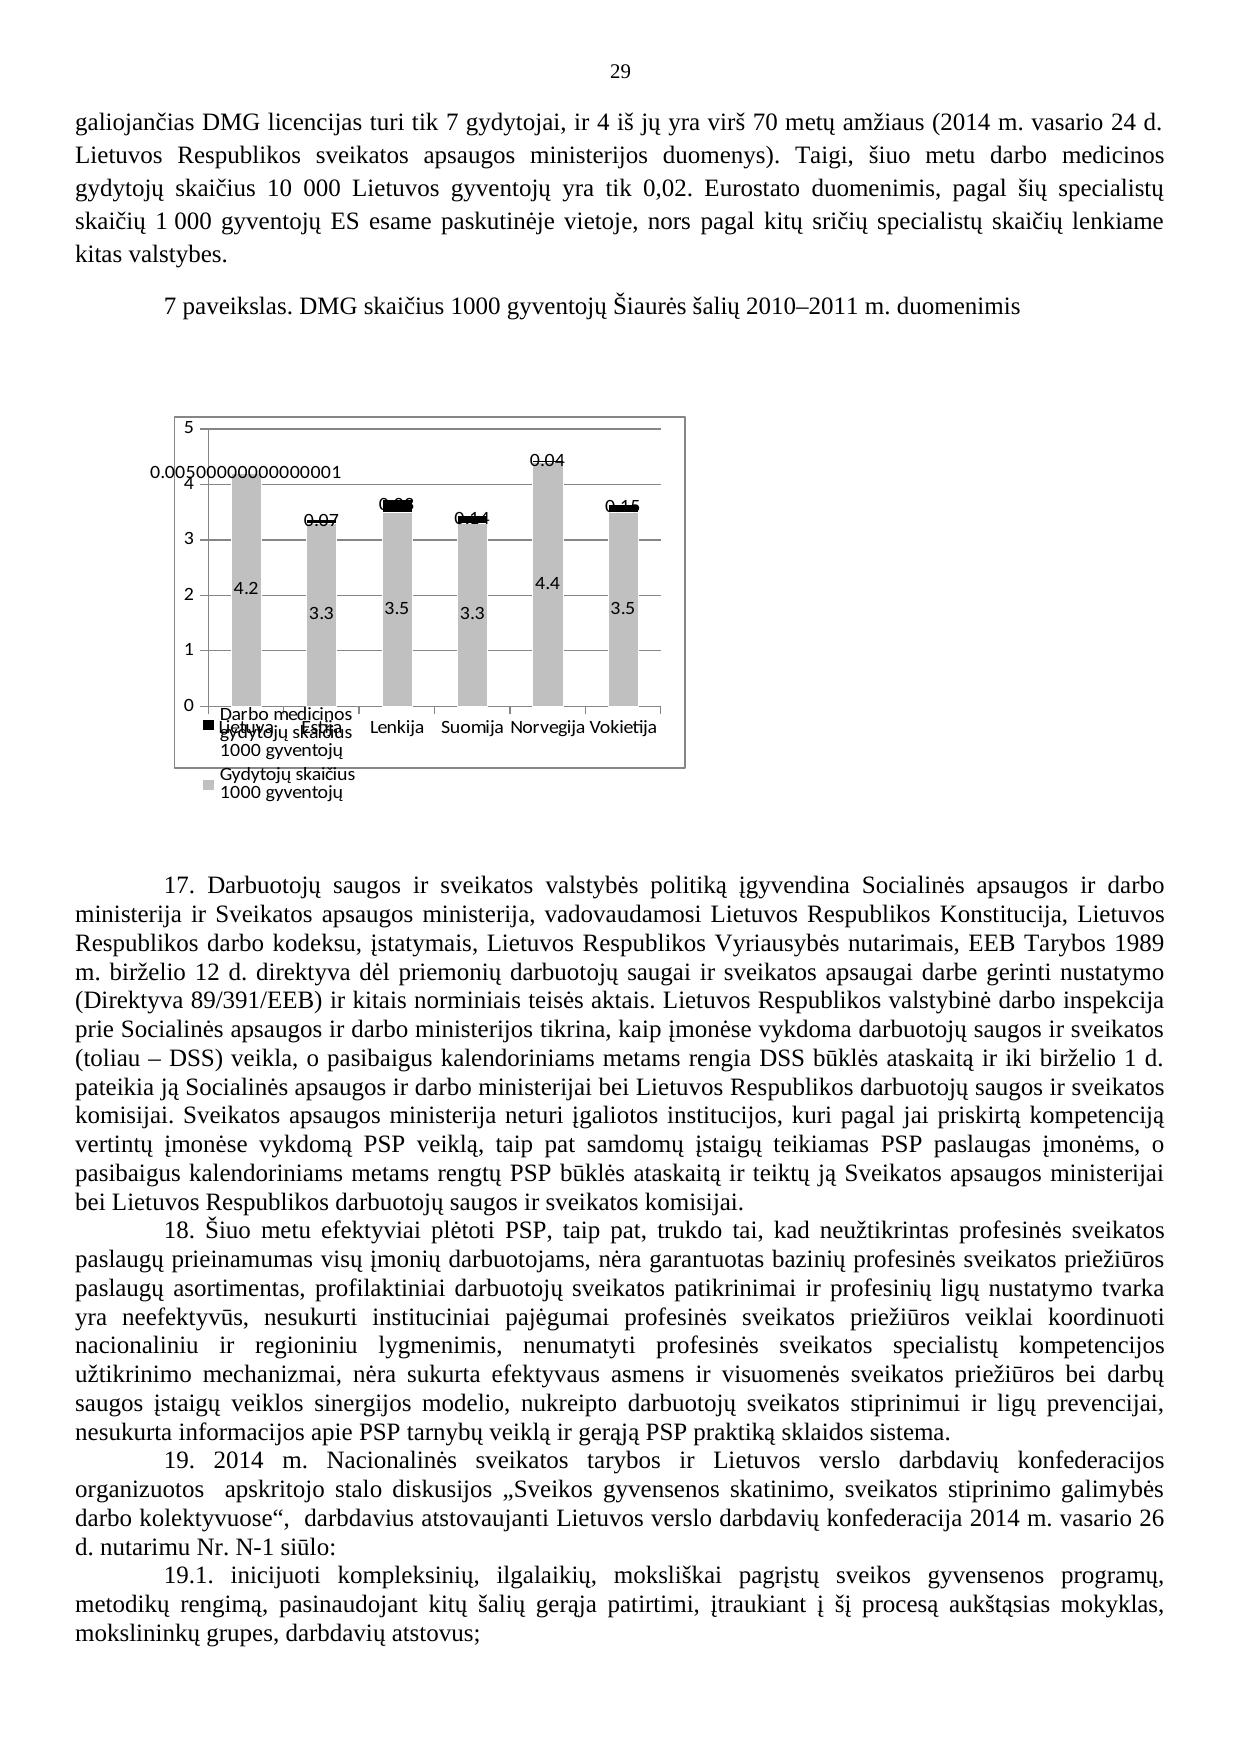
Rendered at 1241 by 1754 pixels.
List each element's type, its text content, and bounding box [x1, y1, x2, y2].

text galiojančias DMG licencijas turi tik 7 gydytojai, ir 4 iš jų yra virš 70 metų amžiaus (2014 m. vasario 24 d. Lietuvos Respublikos sveikatos apsaugos ministerijos duomenys). Taigi, šiuo metu darbo medicinos gydytojų skaičius 10 000 Lietuvos gyventojų yra tik 0,02. Eurostato duomenimis, pagal šių specialistų skaičių 1 000 gyventojų ES esame paskutinėje vietoje, nors pagal kitų sričių specialistų skaičių lenkiame kitas valstybes. [75, 107, 1166, 268]
text 19.1. inicijuoti kompleksinių, ilgalaikių, moksliškai pagrįstų sveikos gyvensenos programų, metodikų rengimą, pasinaudojant kitų šalių gerąja patirtimi, įtraukiant į šį procesą aukštąsias mokyklas, mokslininkų grupes, darbdavių atstovus; [75, 1561, 1166, 1647]
text 17. Darbuotojų saugos ir sveikatos valstybės politiką įgyvendina Socialinės apsaugos ir darbo ministerija ir Sveikatos apsaugos ministerija, vadovaudamosi Lietuvos Respublikos Konstitucija, Lietuvos Respublikos darbo kodeksu, įstatymais, Lietuvos Respublikos Vyriausybės nutarimais, EEB Tarybos 1989 m. birželio 12 d. direktyva dėl priemonių darbuotojų saugai ir sveikatos apsaugai darbe gerinti nustatymo (Direktyva 89/391/EEB) ir kitais norminiais teisės aktais. Lietuvos Respublikos valstybinė darbo inspekcija prie Socialinės apsaugos ir darbo ministerijos tikrina, kaip įmonėse vykdoma darbuotojų saugos ir sveikatos (toliau – DSS) veikla, o pasibaigus kalendoriniams metams rengia DSS būklės ataskaitą ir iki birželio 1 d. pateikia ją Socialinės apsaugos ir darbo ministerijai bei Lietuvos Respublikos darbuotojų saugos ir sveikatos komisijai. Sveikatos apsaugos ministerija neturi įgaliotos institucijos, kuri pagal jai priskirtą kompetenciją vertintų įmonėse vykdomą PSP veiklą, taip pat samdomų įstaigų teikiamas PSP paslaugas įmonėms, o pasibaigus kalendoriniams metams rengtų PSP būklės ataskaitą ir teiktų ją Sveikatos apsaugos ministerijai bei Lietuvos Respublikos darbuotojų saugos ir sveikatos komisijai. [75, 871, 1166, 1216]
text 18. Šiuo metu efektyviai plėtoti PSP, taip pat, trukdo tai, kad neužtikrintas profesinės sveikatos paslaugų prieinamumas visų įmonių darbuotojams, nėra garantuotas bazinių profesinės sveikatos priežiūros paslaugų asortimentas, profilaktiniai darbuotojų sveikatos patikrinimai ir profesinių ligų nustatymo tvarka yra neefektyvūs, nesukurti instituciniai pajėgumai profesinės sveikatos priežiūros veiklai koordinuoti nacionaliniu ir regioniniu lygmenimis, nenumatyti profesinės sveikatos specialistų kompetencijos užtikrinimo mechanizmai, nėra sukurta efektyvaus asmens ir visuomenės sveikatos priežiūros bei darbų saugos įstaigų veiklos sinergijos modelio, nukreipto darbuotojų sveikatos stiprinimui ir ligų prevencijai, nesukurta informacijos apie PSP tarnybų veiklą ir gerąją PSP praktiką sklaidos sistema. [75, 1216, 1166, 1446]
text 7 paveikslas. DMG skaičius 1000 gyventojų Šiaurės šalių 2010–2011 m. duomenimis [75, 291, 1166, 320]
text 19. 2014 m. Nacionalinės sveikatos tarybos ir Lietuvos verslo darbdavių konfederacijos organizuotos apskritojo stalo diskusijos „Sveikos gyvensenos skatinimo, sveikatos stiprinimo galimybės darbo kolektyvuose“, darbdavius atstovaujanti Lietuvos verslo darbdavių konfederacija 2014 m. vasario 26 d. nutarimu Nr. N-1 siūlo: [75, 1446, 1166, 1561]
